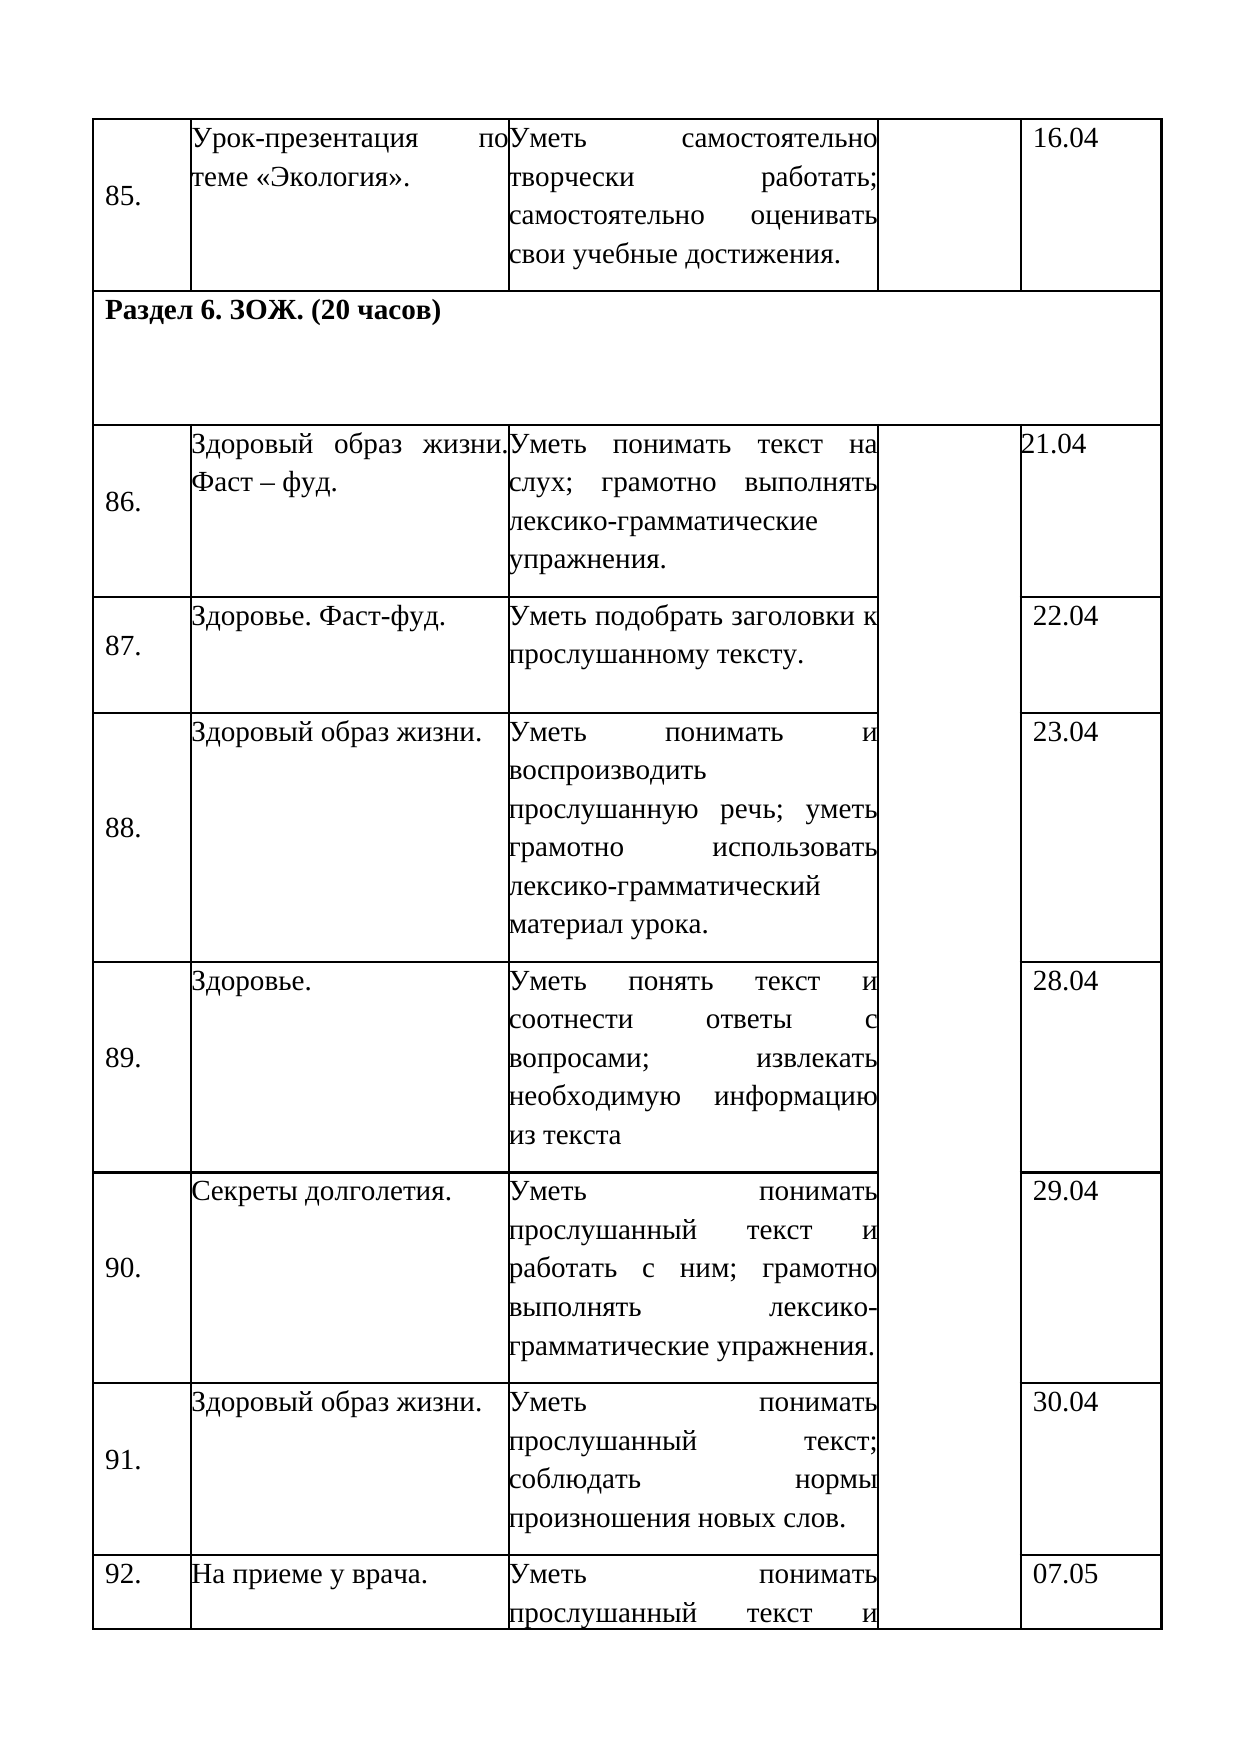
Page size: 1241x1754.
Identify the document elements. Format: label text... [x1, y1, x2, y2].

table_cell [1163, 1554, 1240, 1628]
table_cell 23.04 [1022, 714, 1160, 961]
table_cell 90. [94, 1174, 190, 1382]
table_cell Уметь подобрать заголовки к прослушанному тексту. [510, 598, 877, 712]
table_cell Здоровый образ жизни. Фаст – фуд. [192, 426, 508, 596]
table_cell [1163, 712, 1240, 961]
table_cell [1163, 961, 1240, 1171]
table_cell Уметь понять текст и соотнести ответы с вопросами; извлекать необходимую информацию из текста [510, 963, 877, 1171]
table_cell 29.04 [1022, 1174, 1160, 1382]
table_cell 87. [94, 598, 190, 712]
table_cell [1163, 1171, 1240, 1382]
table_cell [1163, 118, 1240, 290]
table_cell [1163, 290, 1240, 424]
table_cell Уметь понимать прослушанный текст; соблюдать нормы произношения новых слов. [510, 1384, 877, 1554]
table_cell Урок-презентация по теме «Экология». [192, 120, 508, 290]
table_cell Уметь самостоятельно творчески работать; самостоятельно оценивать свои учебные достижения. [510, 120, 877, 290]
table_cell 07.05 [1022, 1556, 1160, 1628]
table_cell [1163, 424, 1240, 596]
table_cell Здоровье. Фаст-фуд. [192, 598, 508, 712]
table_cell Секреты долголетия. [192, 1174, 508, 1382]
table_cell Здоровье. [192, 963, 508, 1171]
table_cell 85. [94, 120, 190, 290]
table_cell 22.04 [1022, 598, 1160, 712]
table_cell 21.04 [1022, 426, 1160, 596]
table_cell Уметь понимать текст на слух; грамотно выполнять лексико-грамматические упражнения. [510, 426, 877, 596]
table_cell Здоровый образ жизни. [192, 714, 508, 961]
table_cell 92. [94, 1556, 190, 1628]
table_cell На приеме у врача. [192, 1556, 508, 1628]
table_cell 28.04 [1022, 963, 1160, 1171]
table_cell 30.04 [1022, 1384, 1160, 1554]
table_cell Уметь понимать прослушанный текст и работать с ним; грамотно выполнять лексико-грамматические упражнения. [510, 1174, 877, 1382]
table_cell Здоровый образ жизни. [192, 1384, 508, 1554]
table_cell 86. [94, 426, 190, 596]
table_cell [1163, 596, 1240, 712]
table_cell 88. [94, 714, 190, 961]
table_cell [1163, 1382, 1240, 1554]
table_cell [879, 426, 1020, 1628]
table_cell 16.04 [1022, 120, 1160, 290]
table_cell Раздел 6. ЗОЖ. (20 часов) [94, 292, 1160, 424]
table_cell [879, 120, 1020, 290]
table_cell Уметь понимать и воспроизводить прослушанную речь; уметь грамотно использовать лексико-грамматический материал урока. [510, 714, 877, 961]
table_cell 91. [94, 1384, 190, 1554]
table_cell 89. [94, 963, 190, 1171]
table_cell Уметь понимать прослушанный текст и [510, 1556, 877, 1628]
